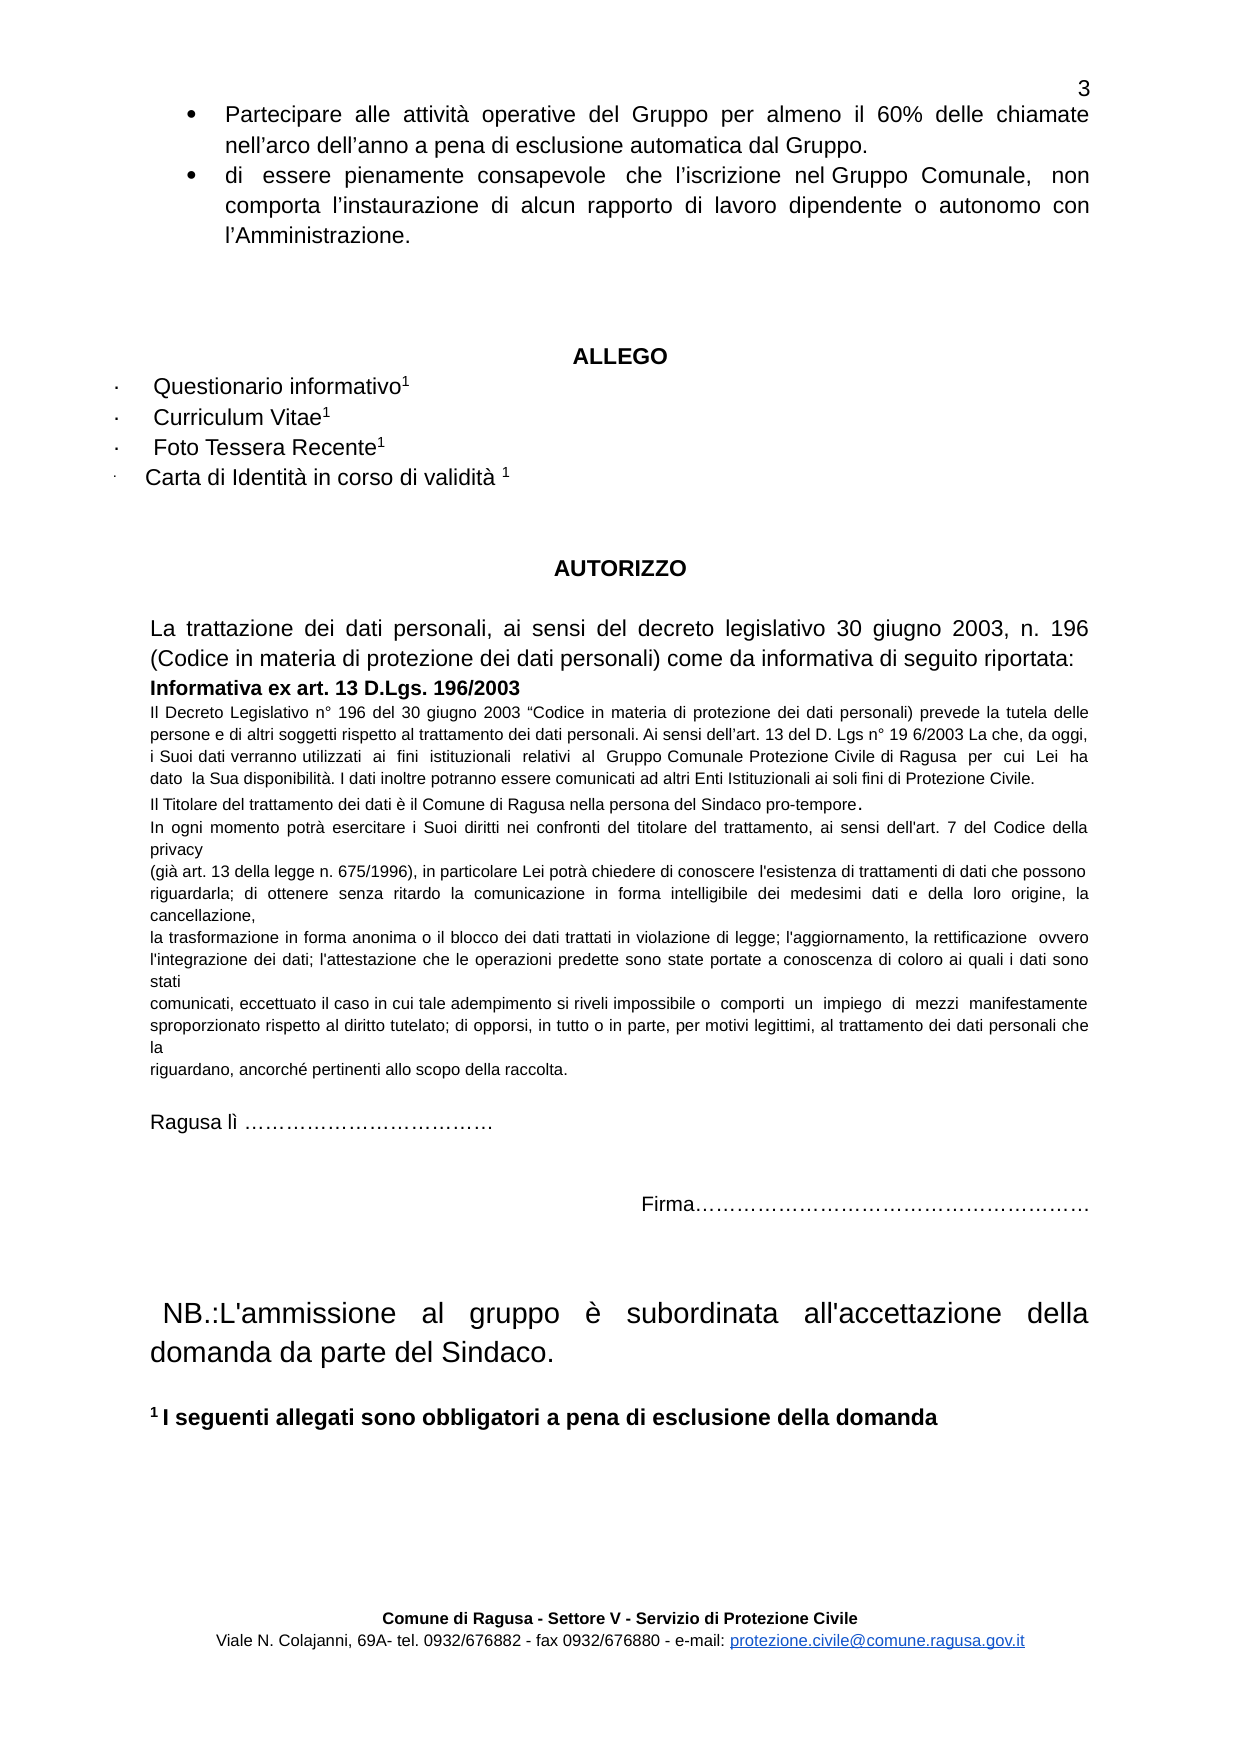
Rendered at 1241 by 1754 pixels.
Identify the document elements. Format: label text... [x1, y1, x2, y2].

text riguardarla; di ottenere senza ritardo la comunicazione in forma intelligibile dei medesimi dati e della loro origine, la cancellazione, [150, 884, 1090, 925]
text · Foto Tessera Recente1 [113, 434, 1090, 460]
list di essere pienamente consapevole che l’iscrizione nel Gruppo Comunale, non comporta l’instaurazione di alcun rapporto di lavoro dipendente o autonomo con l’Amministrazione. [187, 162, 1090, 248]
text In ogni momento potrà esercitare i Suoi diritti nei confronti del titolare del trattamento, ai sensi dell'art. 7 del Codice della privacy [150, 818, 1090, 859]
text (già art. 13 della legge n. 675/1996), in particolare Lei potrà chiedere di conoscere l'esistenza di trattamenti di dati che possono [150, 862, 1090, 881]
text comunicati, eccettuato il caso in cui tale adempimento si riveli impossibile o comporti un impiego di mezzi manifestamente sproporzionato rispetto al diritto tutelato; di opporsi, in tutto o in parte, per motivi legittimi, al trattamento dei dati personali che la [150, 994, 1090, 1057]
text NB.:L'ammissione al gruppo è subordinata all'accettazione della domanda da parte del Sindaco. [150, 1297, 1090, 1369]
text · Questionario informativo1 [113, 373, 1090, 399]
text Il Titolare del trattamento dei dati è il Comune di Ragusa nella persona del Sindaco pro-tempore. [150, 791, 1090, 815]
text AUTORIZZO [150, 554, 1090, 581]
text La trattazione dei dati personali, ai sensi del decreto legislativo 30 giugno 2003, n. 196 (Codice in materia di protezione dei dati personali) come da informativa di seguito riportata: [150, 615, 1090, 671]
text ALLEGO [150, 343, 1090, 369]
text Firma………………………………………………… [150, 1192, 1090, 1216]
text Il Decreto Legislativo n° 196 del 30 giugno 2003 “Codice in materia di protezione dei dati personali) prevede la tutela delle persone e di altri soggetti rispetto al trattamento dei dati personali. Ai sensi dell’art. 13 del D. Lgs n° 19 6/2003 La che, da oggi, i Suoi dati verranno utilizzati ai fini istituzionali relativi al Gruppo Comunale Protezione Civile di Ragusa per cui Lei ha dato la Sua disponibilità. I dati inoltre potranno essere comunicati ad altri Enti Istituzionali ai soli fini di Protezione Civile. [150, 703, 1090, 788]
text 1 I seguenti allegati sono obbligatori a pena di esclusione della domanda [150, 1404, 1090, 1430]
text . Carta di Identità in corso di validità 1 [113, 464, 1090, 490]
text riguardano, ancorché pertinenti allo scopo della raccolta. [150, 1060, 1090, 1079]
text la trasformazione in forma anonima o il blocco dei dati trattati in violazione di legge; l'aggiornamento, la rettificazione ovvero l'integrazione dei dati; l'attestazione che le operazioni predette sono state portate a conoscenza di coloro ai quali i dati sono stati [150, 928, 1090, 991]
text Informativa ex art. 13 D.Lgs. 196/2003 [150, 675, 1090, 699]
list Partecipare alle attività operative del Gruppo per almeno il 60% delle chiamate nell’arco dell’anno a pena di esclusione automatica dal Gruppo. [187, 101, 1090, 158]
text · Curriculum Vitae1 [113, 403, 1090, 430]
text Ragusa lì ……………………………… [150, 1109, 1090, 1133]
